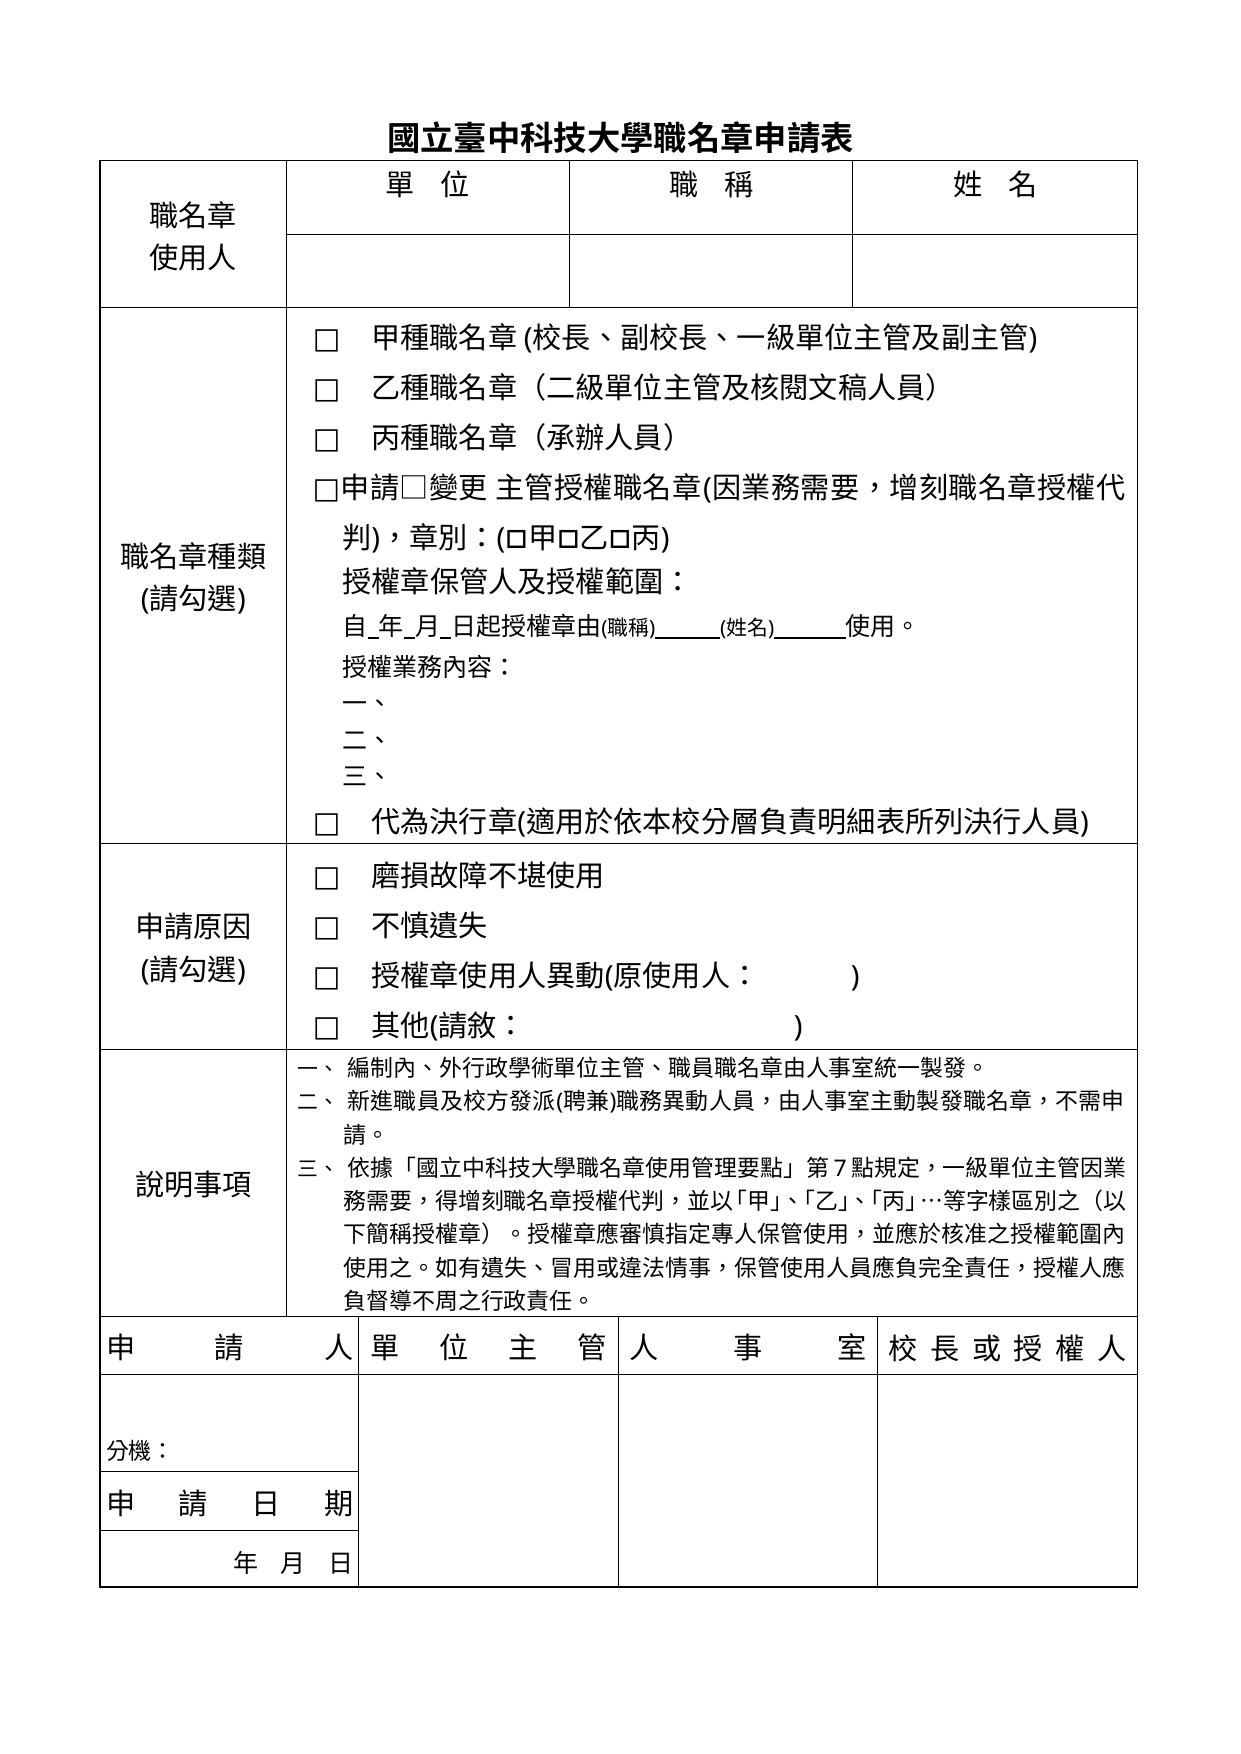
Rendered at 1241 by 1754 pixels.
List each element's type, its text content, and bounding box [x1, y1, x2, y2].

table_header 職 稱 [570, 161, 852, 234]
table_cell 校長或授權人 [878, 1317, 1137, 1374]
table_cell 單位主管 [359, 1317, 618, 1374]
table_cell 職名章種類 (請勾選) [101, 308, 286, 843]
table_header 單 位 [287, 161, 569, 234]
table_cell 申請日期 [101, 1472, 358, 1530]
table_cell 編制內、外行政學術單位主管、職員職名章由人事室統一製發。 新進職員及校方發派(聘兼)職務異動人員，由人事室主動製發職名章，不需申請。 依據「國立中科技大學職名章使用管理要點」第7點規定，一級單位主管因業務需要，得增刻職名章授權代判，並以「甲」、「乙」、「丙」…等字樣區別之（以下簡稱授權章）。授權章應審慎指定專人保管使用，並應於核准之授權範圍內使用之。如有遺失、冒用或違法情事，保管使用人員應負完全責任，授權人應負督導不周之行政責任。 [287, 1050, 1137, 1316]
table_cell [853, 235, 1137, 307]
table_cell 甲種職名章 (校長、副校長、一級單位主管及副主管) 乙種職名章（二級單位主管及核閱文稿人員） 丙種職名章（承辦人員） □申請□變更 主管授權職名章(因業務需要，增刻職名章授權代判)，章別：(甲乙丙) 授權章保管人及授權範圍： 自 年 月 日起授權章由(職稱) (姓名) 使用。 授權業務內容： 一、 二、 三、 代為決行章(適用於依本校分層負責明細表所列決行人員) [287, 308, 1137, 843]
table_cell 申請原因 (請勾選) [101, 844, 286, 1049]
table_cell 年 月 日 [101, 1531, 358, 1586]
table_cell 人事室 [619, 1317, 877, 1374]
table_cell [619, 1375, 877, 1586]
table_cell [359, 1375, 618, 1586]
table_cell [570, 235, 852, 307]
text 國立臺中科技大學職名章申請表 [106, 112, 1134, 160]
table_cell 分機： [101, 1375, 358, 1471]
table_cell 說明事項 [101, 1050, 286, 1316]
table_cell 申請人 [101, 1317, 358, 1374]
table_header 職名章 使用人 [101, 161, 286, 307]
table_header 姓 名 [853, 161, 1137, 234]
table_cell [287, 235, 569, 307]
table_cell [878, 1375, 1137, 1586]
table_cell 磨損故障不堪使用 不慎遺失 授權章使用人異動(原使用人： ) 其他(請敘： ) [287, 844, 1137, 1049]
